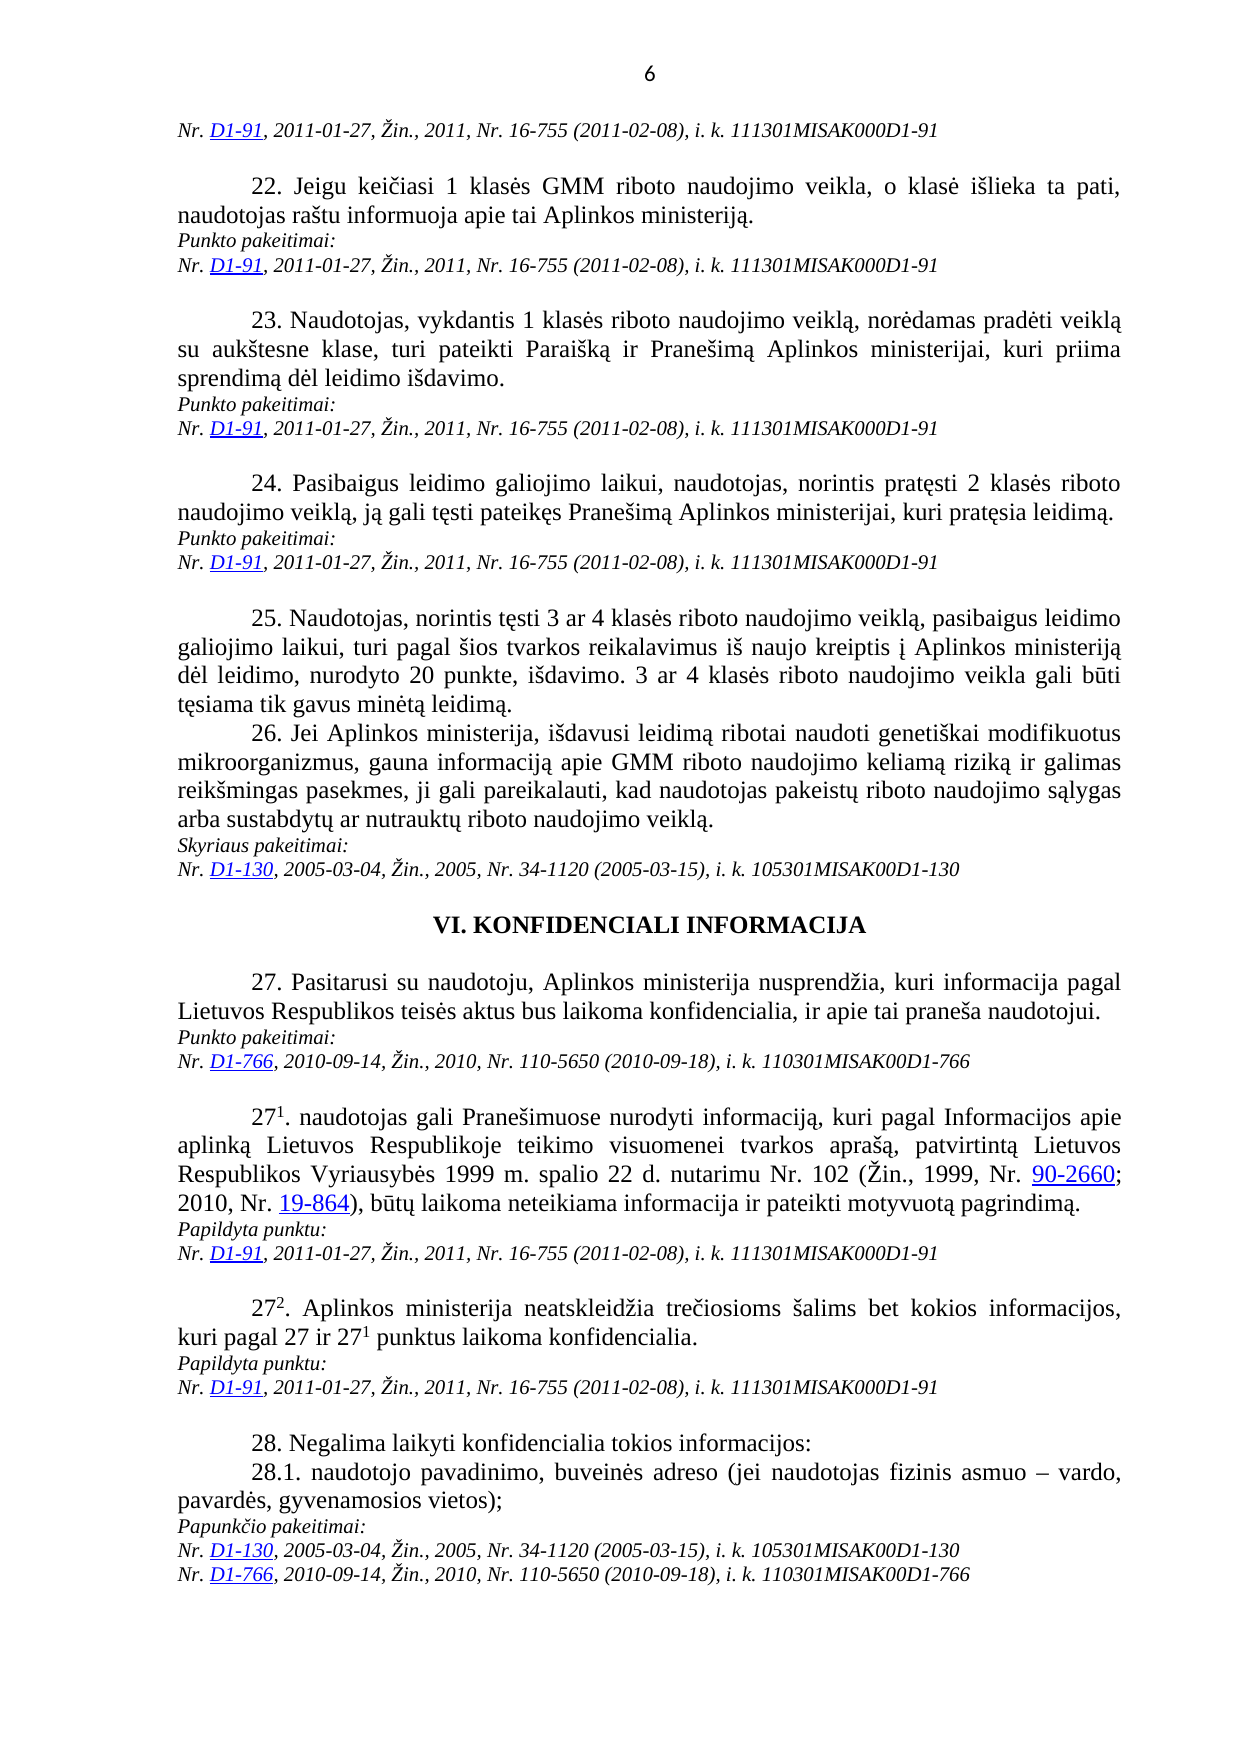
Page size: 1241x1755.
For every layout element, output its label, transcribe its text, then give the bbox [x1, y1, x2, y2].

text Nr. D1-766, 2010-09-14, Žin., 2010, Nr. 110-5650 (2010-09-18), i. k. 110301MISAK00D1-766 [177, 1049, 1122, 1073]
text Nr. D1-91, 2011-01-27, Žin., 2011, Nr. 16-755 (2011-02-08), i. k. 111301MISAK000D1-91 [177, 550, 1122, 574]
text Papunkčio pakeitimai: [177, 1514, 1122, 1538]
text Punkto pakeitimai: [177, 228, 1122, 252]
text Nr. D1-91, 2011-01-27, Žin., 2011, Nr. 16-755 (2011-02-08), i. k. 111301MISAK000D1-91 [177, 1375, 1122, 1399]
text 22. Jeigu keičiasi 1 klasės GMM riboto naudojimo veikla, o klasė išlieka ta pati, naudotojas raštu informuoja apie tai Aplinkos ministeriją. [177, 171, 1122, 228]
text Nr. D1-130, 2005-03-04, Žin., 2005, Nr. 34-1120 (2005-03-15), i. k. 105301MISAK00D1-130 [177, 857, 1122, 881]
text 25. Naudotojas, norintis tęsti 3 ar 4 klasės riboto naudojimo veiklą, pasibaigus leidimo galiojimo laikui, turi pagal šios tvarkos reikalavimus iš naujo kreiptis į Aplinkos ministeriją dėl leidimo, nurodyto 20 punkte, išdavimo. 3 ar 4 klasės riboto naudojimo veikla gali būti tęsiama tik gavus minėtą leidimą. [177, 603, 1122, 718]
text Nr. D1-91, 2011-01-27, Žin., 2011, Nr. 16-755 (2011-02-08), i. k. 111301MISAK000D1-91 [177, 1241, 1122, 1265]
text Nr. D1-766, 2010-09-14, Žin., 2010, Nr. 110-5650 (2010-09-18), i. k. 110301MISAK00D1-766 [177, 1562, 1122, 1586]
text Papildyta punktu: [177, 1217, 1122, 1241]
text Nr. D1-130, 2005-03-04, Žin., 2005, Nr. 34-1120 (2005-03-15), i. k. 105301MISAK00D1-130 [177, 1538, 1122, 1562]
text Punkto pakeitimai: [177, 392, 1122, 416]
text 26. Jei Aplinkos ministerija, išdavusi leidimą ribotai naudoti genetiškai modifikuotus mikroorganizmus, gauna informaciją apie GMM riboto naudojimo keliamą riziką ir galimas reikšmingas pasekmes, ji gali pareikalauti, kad naudotojas pakeistų riboto naudojimo sąlygas arba sustabdytų ar nutrauktų riboto naudojimo veiklą. [177, 718, 1122, 833]
text 28.1. naudotojo pavadinimo, buveinės adreso (jei naudotojas fizinis asmuo – vardo, pavardės, gyvenamosios vietos); [177, 1457, 1122, 1514]
text 272. Aplinkos ministerija neatskleidžia trečiosioms šalims bet kokios informacijos, kuri pagal 27 ir 271 punktus laikoma konfidencialia. [177, 1293, 1122, 1351]
text 28. Negalima laikyti konfidencialia tokios informacijos: [177, 1428, 1122, 1457]
text Punkto pakeitimai: [177, 526, 1122, 550]
text Nr. D1-91, 2011-01-27, Žin., 2011, Nr. 16-755 (2011-02-08), i. k. 111301MISAK000D1-91 [177, 252, 1122, 277]
text VI. KONFIDENCIALI INFORMACIJA [177, 910, 1122, 938]
text 271. naudotojas gali Pranešimuose nurodyti informaciją, kuri pagal Informacijos apie aplinką Lietuvos Respublikoje teikimo visuomenei tvarkos aprašą, patvirtintą Lietuvos Respublikos Vyriausybės 1999 m. spalio 22 d. nutarimu Nr. 102 (Žin., 1999, Nr. 90-2660; 2010, Nr. 19-864), būtų laikoma neteikiama informacija ir pateikti motyvuotą pagrindimą. [177, 1102, 1122, 1217]
text 27. Pasitarusi su naudotoju, Aplinkos ministerija nusprendžia, kuri informacija pagal Lietuvos Respublikos teisės aktus bus laikoma konfidencialia, ir apie tai praneša naudotojui. [177, 967, 1122, 1025]
text 23. Naudotojas, vykdantis 1 klasės riboto naudojimo veiklą, norėdamas pradėti veiklą su aukštesne klase, turi pateikti Paraišką ir Pranešimą Aplinkos ministerijai, kuri priima sprendimą dėl leidimo išdavimo. [177, 305, 1122, 392]
text Nr. D1-91, 2011-01-27, Žin., 2011, Nr. 16-755 (2011-02-08), i. k. 111301MISAK000D1-91 [177, 416, 1122, 440]
text Skyriaus pakeitimai: [177, 833, 1122, 857]
text Nr. D1-91, 2011-01-27, Žin., 2011, Nr. 16-755 (2011-02-08), i. k. 111301MISAK000D1-91 [177, 118, 1122, 142]
text 24. Pasibaigus leidimo galiojimo laikui, naudotojas, norintis pratęsti 2 klasės riboto naudojimo veiklą, ją gali tęsti pateikęs Pranešimą Aplinkos ministerijai, kuri pratęsia leidimą. [177, 468, 1122, 526]
text Punkto pakeitimai: [177, 1025, 1122, 1049]
text Papildyta punktu: [177, 1351, 1122, 1375]
